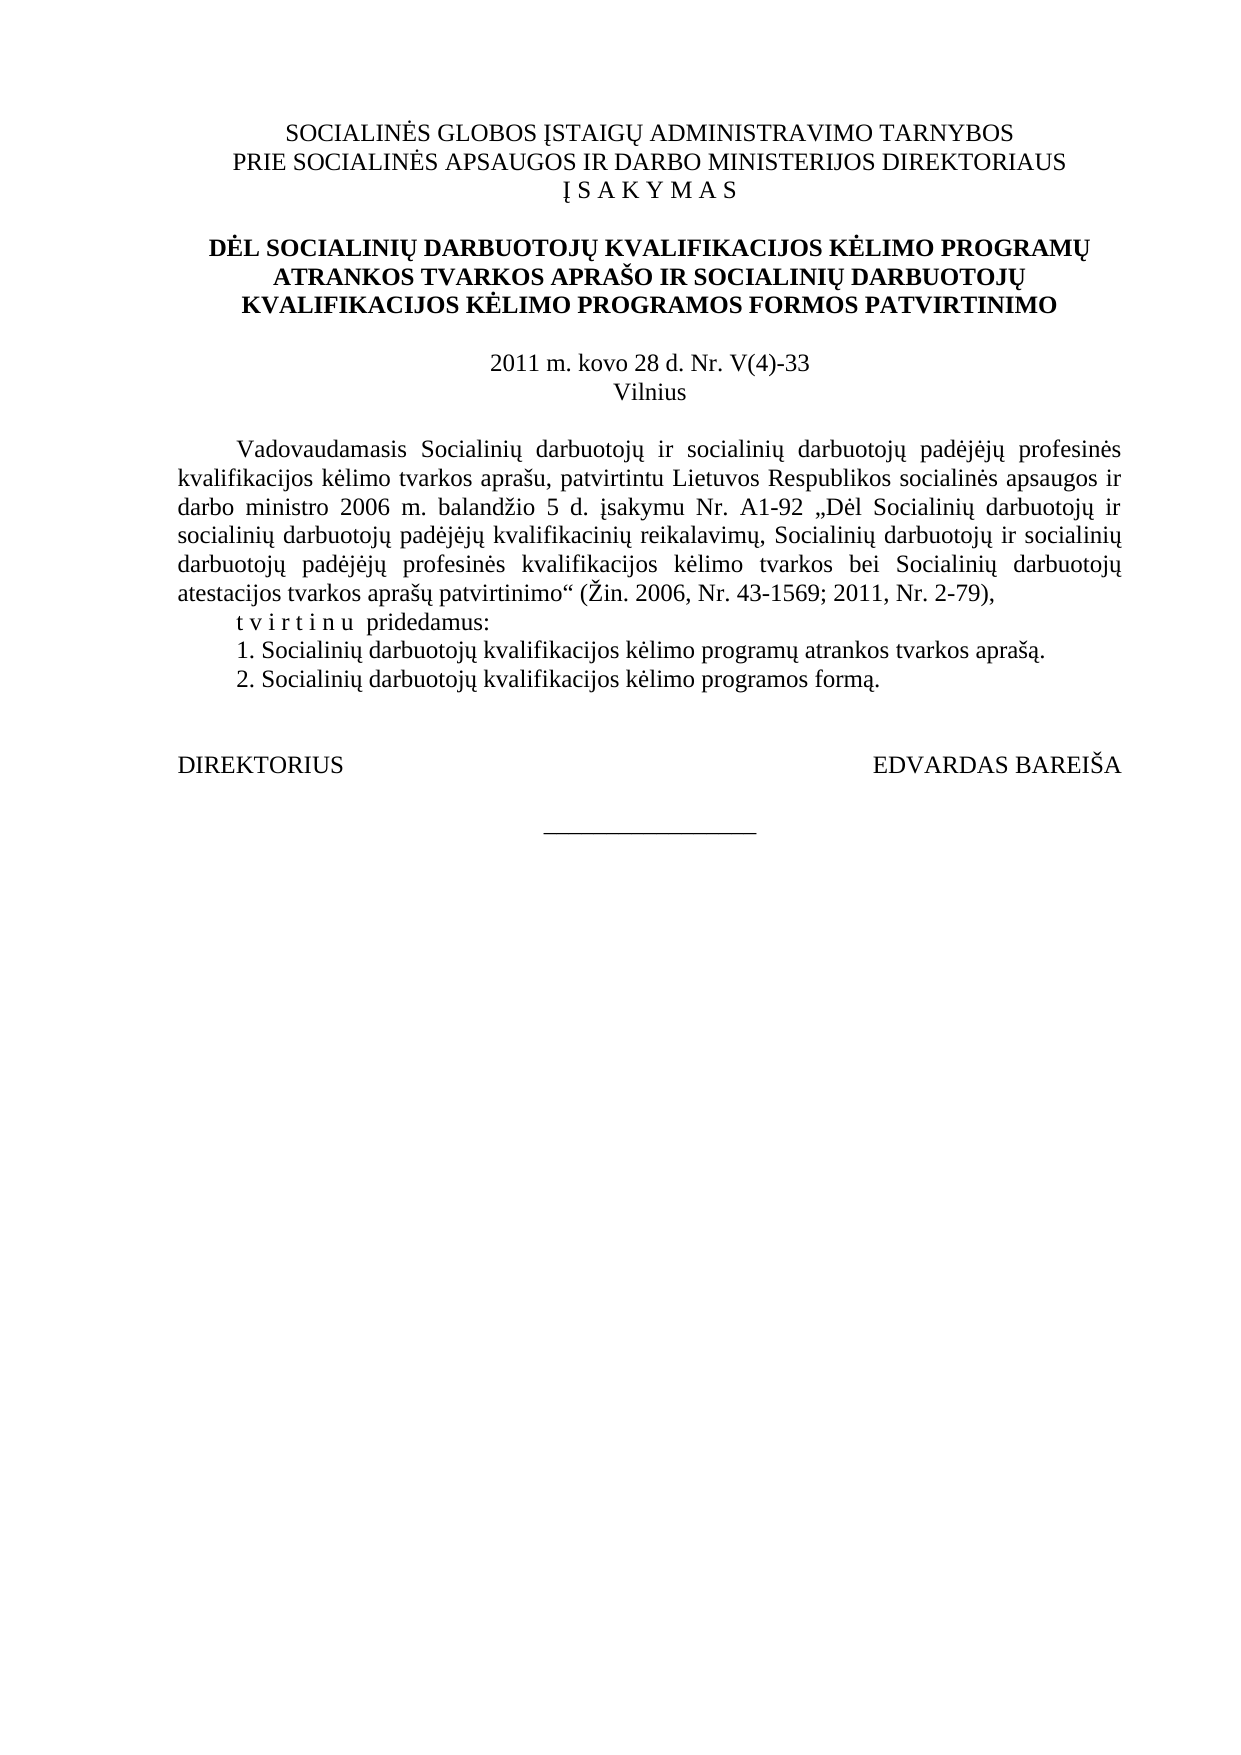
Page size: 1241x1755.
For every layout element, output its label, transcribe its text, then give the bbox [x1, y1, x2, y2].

text Vilnius [177, 377, 1122, 406]
text 2011 m. kovo 28 d. Nr. V(4)-33 [177, 348, 1122, 377]
text ĮSAKYMAS [177, 176, 1122, 204]
text Direktorius Edvardas Bareiša [177, 751, 1122, 779]
text _________________ [177, 808, 1122, 837]
text PRIE SOCIALINĖS APSAUGOS IR DARBO MINISTERIJOS DIREKTORIAUS [177, 147, 1122, 176]
text 1. Socialinių darbuotojų kvalifikacijos kėlimo programų atrankos tvarkos aprašą. [177, 636, 1122, 664]
text SOCIALINĖS GLOBOS ĮSTAIGŲ ADMINISTRAVIMO TARNYBOS [177, 118, 1122, 147]
text 2. Socialinių darbuotojų kvalifikacijos kėlimo programos formą. [177, 664, 1122, 693]
text Dėl socialinių darbuotojų kvalifikacijos kėlimo programų atrankos TVARKOS APRAŠO IR socialinių darbuotojų kvalifikacijos kėlimo programOS FORMOS PATVIRTINIMO [177, 233, 1122, 319]
text Vadovaudamasis Socialinių darbuotojų ir socialinių darbuotojų padėjėjų profesinės kvalifikacijos kėlimo tvarkos aprašu, patvirtintu Lietuvos Respublikos socialinės apsaugos ir darbo ministro 2006 m. balandžio 5 d. įsakymu Nr. A1-92 „Dėl Socialinių darbuotojų ir socialinių darbuotojų padėjėjų kvalifikacinių reikalavimų, Socialinių darbuotojų ir socialinių darbuotojų padėjėjų profesinės kvalifikacijos kėlimo tvarkos bei Socialinių darbuotojų atestacijos tvarkos aprašų patvirtinimo“ (Žin. 2006, Nr. 43-1569; 2011, Nr. 2-79), [177, 434, 1122, 607]
text tvirtinu pridedamus: [177, 607, 1122, 636]
